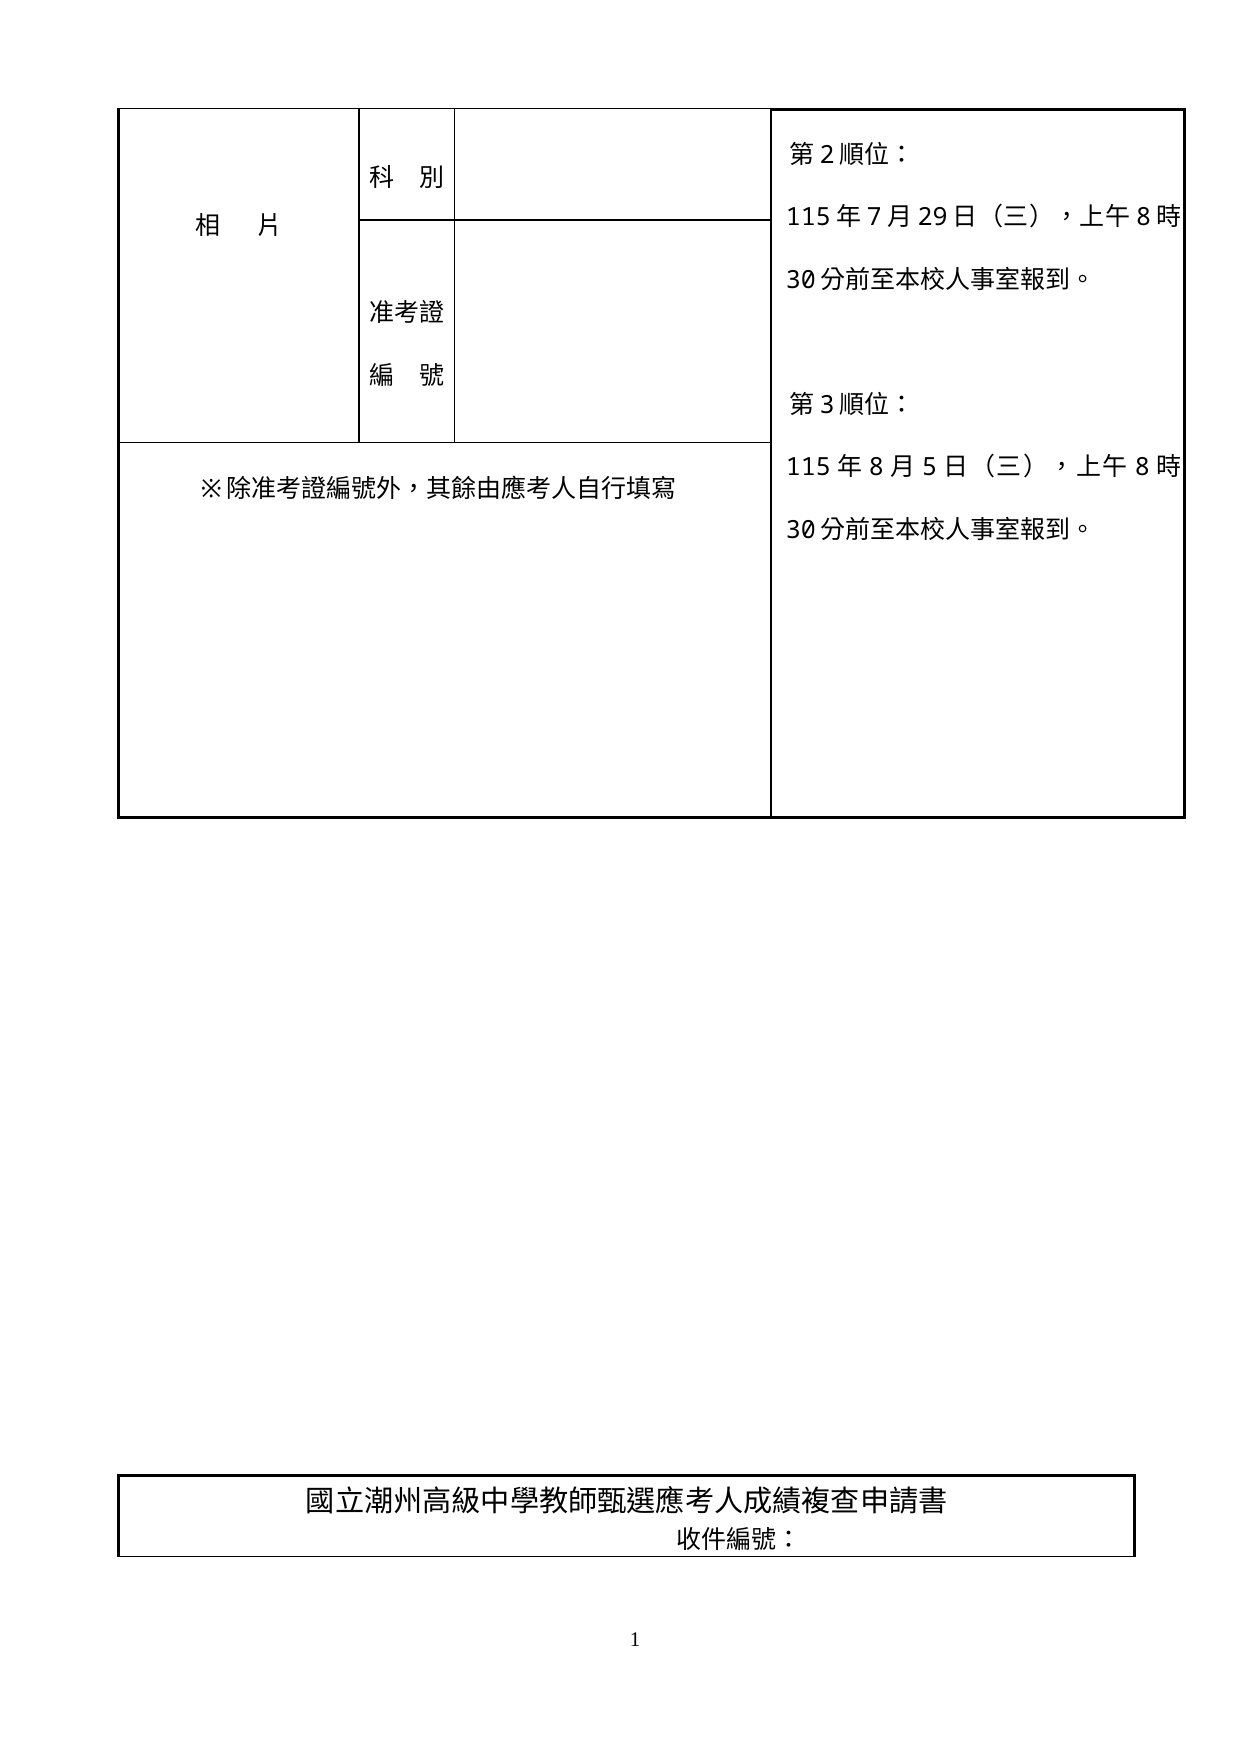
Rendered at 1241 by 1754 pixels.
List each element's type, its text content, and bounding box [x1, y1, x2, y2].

table_header 第2順位： 115年7月29日（三），上午8時30分前至本校人事室報到。 第3順位： 115年8月5日（三），上午8時30分前至本校人事室報到。 [772, 111, 1183, 816]
table_cell 相 片 [120, 109, 358, 441]
table_cell ※除准考證編號外，其餘由應考人自行填寫 [120, 443, 770, 816]
table_cell [455, 109, 770, 219]
table_header 國立潮州高級中學教師甄選應考人成績複查申請書 收件編號： [120, 1477, 1133, 1556]
table_cell 科 別 [360, 109, 454, 219]
table_cell [455, 221, 770, 441]
table_cell 准考證編 號 [360, 221, 454, 441]
